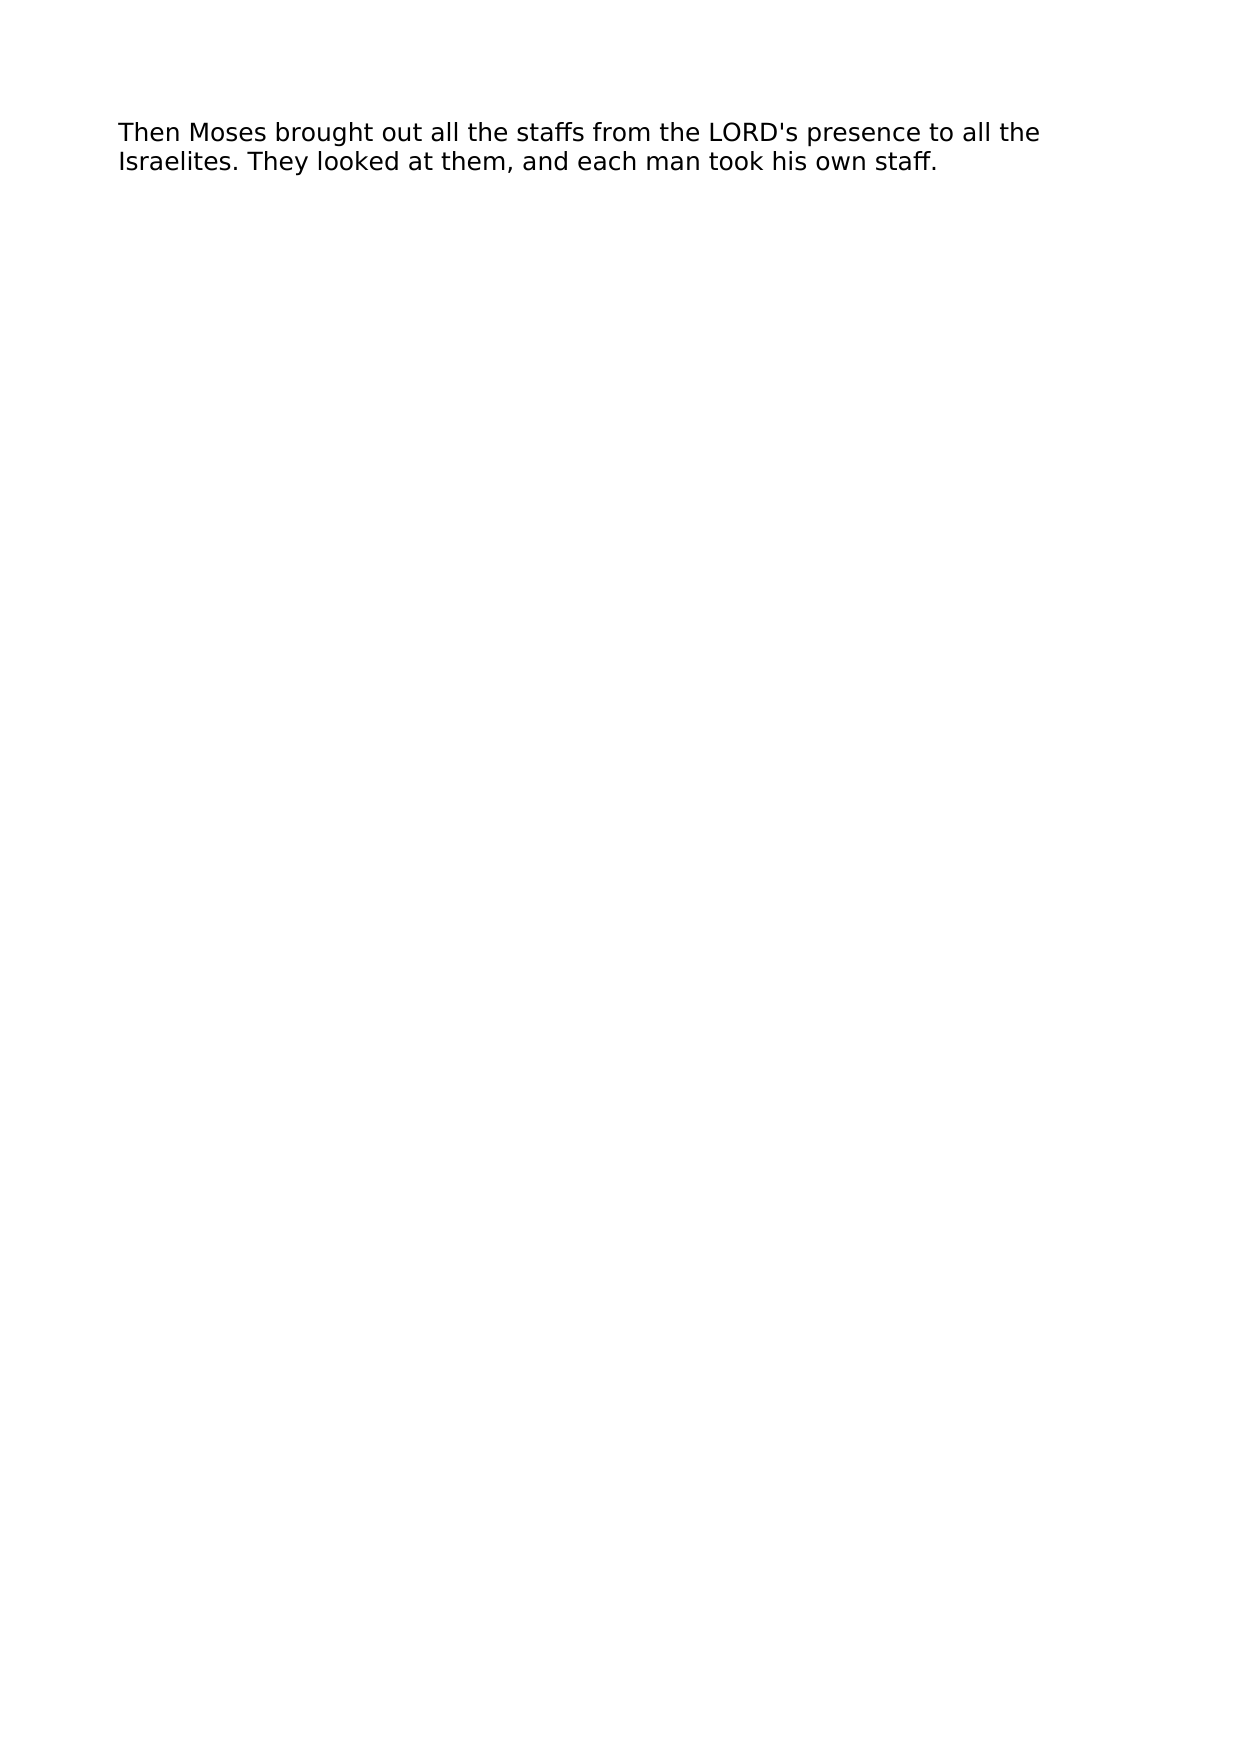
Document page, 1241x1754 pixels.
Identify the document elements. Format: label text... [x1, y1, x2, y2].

text Then Moses brought out all the staffs from the LORD's presence to all the Israelites. They looked at them, and each man took his own staff. [118, 118, 1122, 176]
